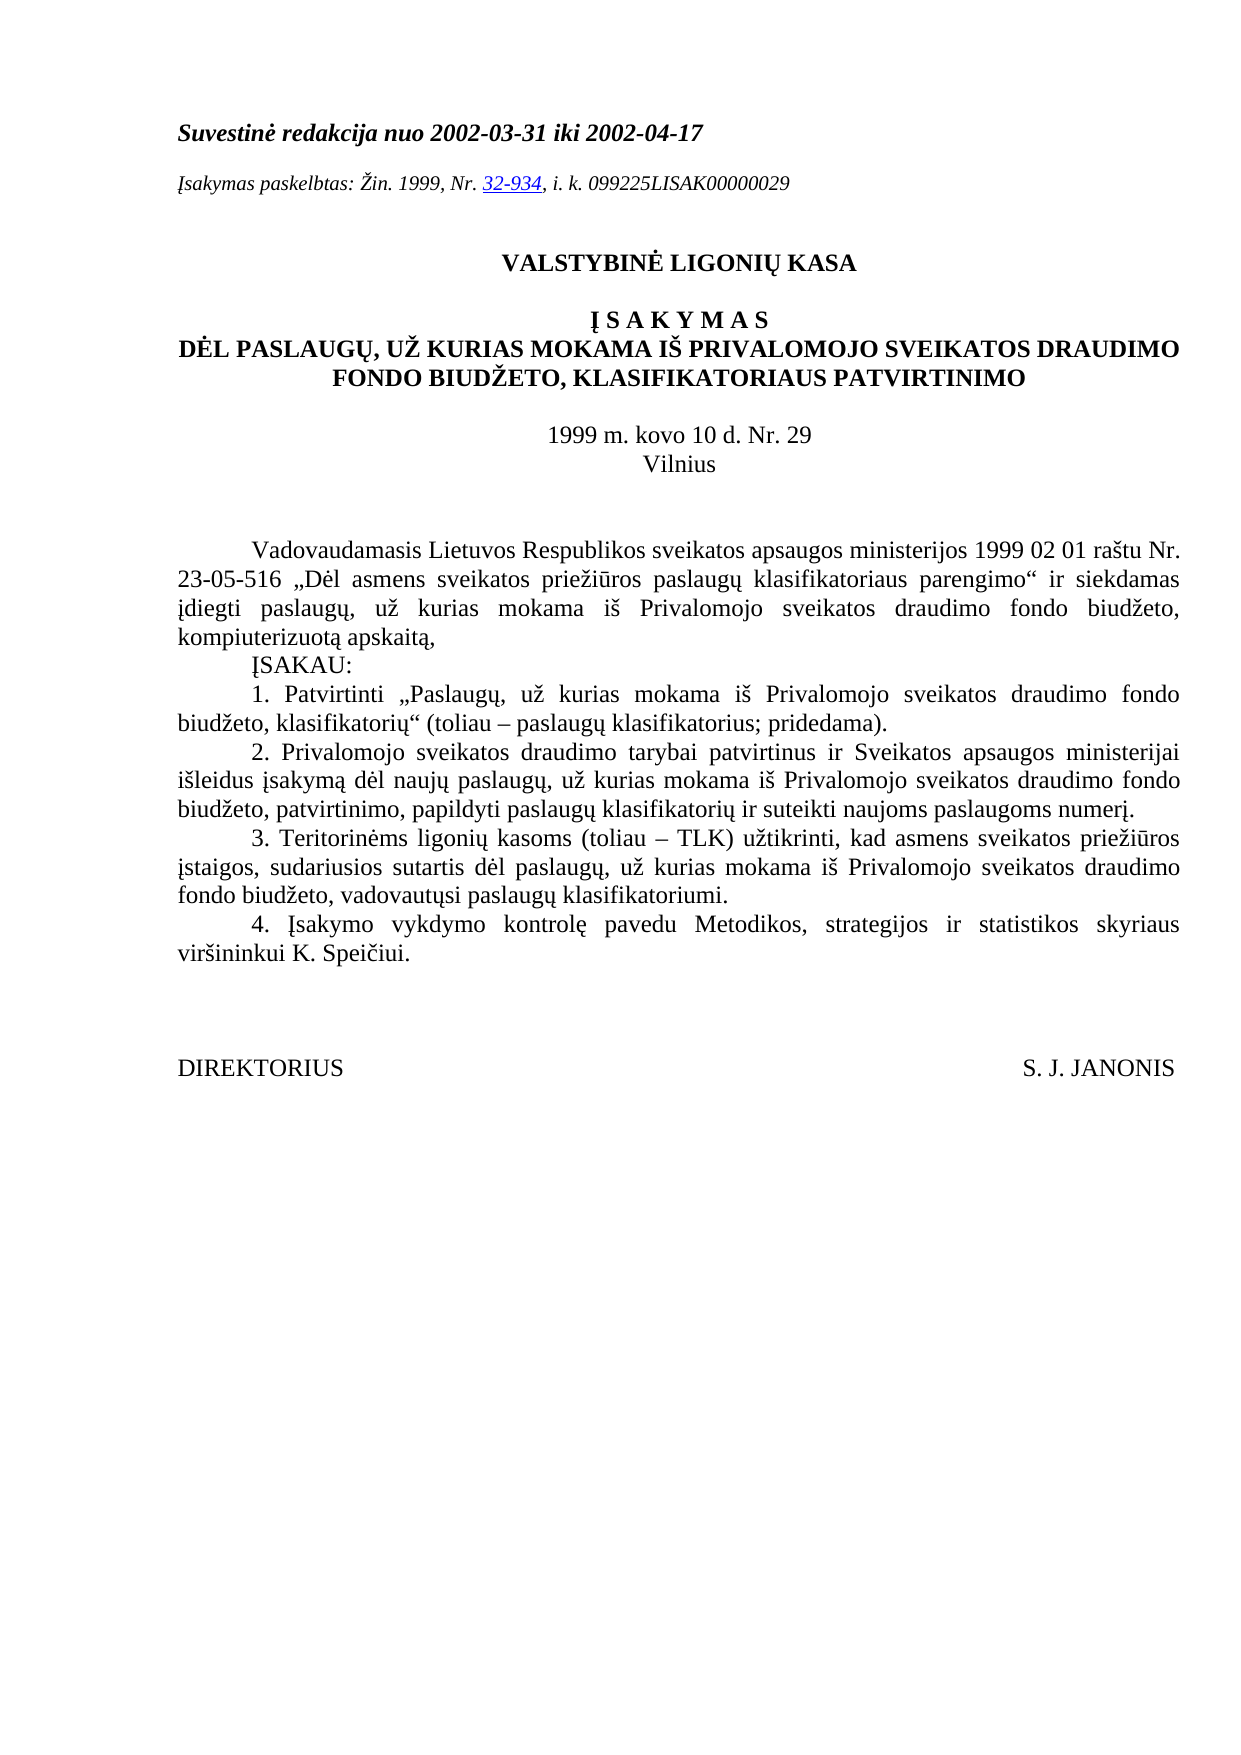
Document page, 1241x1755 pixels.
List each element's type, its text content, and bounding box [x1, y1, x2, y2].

text Vadovaudamasis Lietuvos Respublikos sveikatos apsaugos ministerijos 1999 02 01 raštu Nr. 23-05-516 „Dėl asmens sveikatos priežiūros paslaugų klasifikatoriaus parengimo“ ir siekdamas įdiegti paslaugų, už kurias mokama iš Privalomojo sveikatos draudimo fondo biudžeto, kompiuterizuotą apskaitą, [177, 535, 1181, 650]
text 4. Įsakymo vykdymo kontrolę pavedu Metodikos, strategijos ir statistikos skyriaus viršininkui K. Speičiui. [177, 909, 1181, 967]
text Į S A K Y M A S [177, 305, 1181, 334]
text įsakau: [177, 650, 1181, 679]
text 1. Patvirtinti „Paslaugų, už kurias mokama iš Privalomojo sveikatos draudimo fondo biudžeto, klasifikatorių“ (toliau – paslaugų klasifikatorius; pridedama). [177, 679, 1181, 737]
text 3. Teritorinėms ligonių kasoms (toliau – TLK) užtikrinti, kad asmens sveikatos priežiūros įstaigos, sudariusios sutartis dėl paslaugų, už kurias mokama iš Privalomojo sveikatos draudimo fondo biudžeto, vadovautųsi paslaugų klasifikatoriumi. [177, 823, 1181, 909]
text 1999 m. kovo 10 d. Nr. 29 [177, 420, 1181, 449]
text VALSTYBINĖ LIGONIŲ KASA [177, 248, 1181, 277]
text Įsakymas paskelbtas: Žin. 1999, Nr. 32-934, i. k. 099225LISAK00000029 [177, 171, 1181, 195]
text DIREKTORIUS S. J. JANONIS [177, 1053, 1181, 1082]
text Suvestinė redakcija nuo 2002-03-31 iki 2002-04-17 [177, 118, 1181, 147]
text 2. Privalomojo sveikatos draudimo tarybai patvirtinus ir Sveikatos apsaugos ministerijai išleidus įsakymą dėl naujų paslaugų, už kurias mokama iš Privalomojo sveikatos draudimo fondo biudžeto, patvirtinimo, papildyti paslaugų klasifikatorių ir suteikti naujoms paslaugoms numerį. [177, 737, 1181, 823]
text Vilnius [177, 449, 1181, 478]
text DĖL PASLAUGŲ, UŽ KURIAS MOKAMA IŠ PRIVALOMOJO SVEIKATOS DRAUDIMO FONDO BIUDŽETO, KLASIFIKATORIAUS PATVIRTINIMO [177, 334, 1181, 392]
